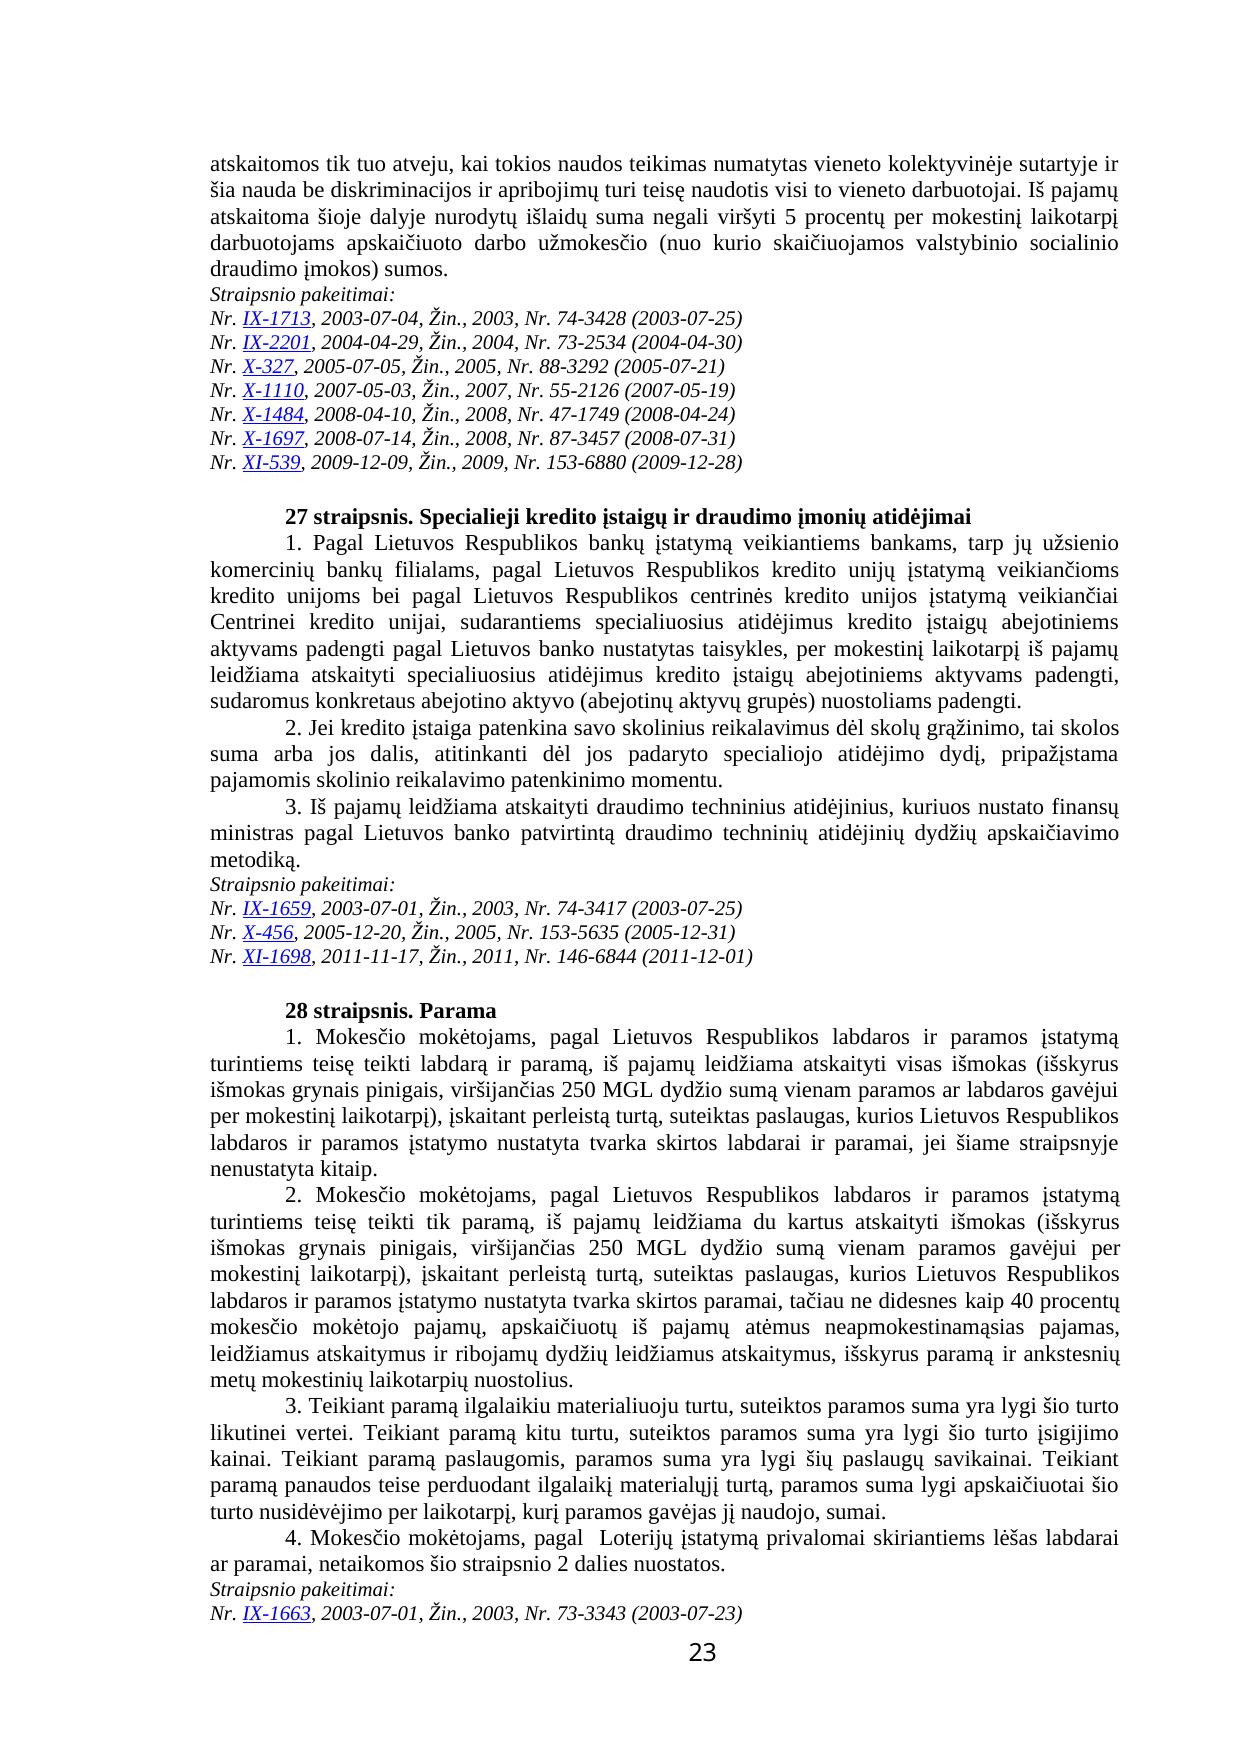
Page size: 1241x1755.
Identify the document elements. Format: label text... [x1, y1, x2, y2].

text Nr. XI-539, 2009-12-09, Žin., 2009, Nr. 153-6880 (2009-12-28) [210, 450, 1120, 474]
text 27 straipsnis. Specialieji kredito įstaigų ir draudimo įmonių atidėjimai [210, 503, 1120, 529]
text Straipsnio pakeitimai: [210, 1577, 1120, 1601]
text Nr. X-1697, 2008-07-14, Žin., 2008, Nr. 87-3457 (2008-07-31) [210, 426, 1120, 450]
text atskaitomos tik tuo atveju, kai tokios naudos teikimas numatytas vieneto kolektyvinėje sutartyje ir šia nauda be diskriminacijos ir apribojimų turi teisę naudotis visi to vieneto darbuotojai. Iš pajamų atskaitoma šioje dalyje nurodytų išlaidų suma negali viršyti 5 procentų per mokestinį laikotarpį darbuotojams apskaičiuoto darbo užmokesčio (nuo kurio skaičiuojamos valstybinio socialinio draudimo įmokos) sumos. [210, 150, 1120, 282]
text 2. Mokesčio mokėtojams, pagal Lietuvos Respublikos labdaros ir paramos įstatymą turintiems teisę teikti tik paramą, iš pajamų leidžiama du kartus atskaityti išmokas (išskyrus išmokas grynais pinigais, viršijančias 250 MGL dydžio sumą vienam paramos gavėjui per mokestinį laikotarpį), įskaitant perleistą turtą, suteiktas paslaugas, kurios Lietuvos Respublikos labdaros ir paramos įstatymo nustatyta tvarka skirtos paramai, tačiau ne didesnes kaip 40 procentų mokesčio mokėtojo pajamų, apskaičiuotų iš pajamų atėmus neapmokestinamąsias pajamas, leidžiamus atskaitymus ir ribojamų dydžių leidžiamus atskaitymus, išskyrus paramą ir ankstesnių metų mokestinių laikotarpių nuostolius. [210, 1181, 1120, 1392]
text 4. Mokesčio mokėtojams, pagal Loterijų įstatymą privalomai skiriantiems lėšas labdarai ar paramai, netaikomos šio straipsnio 2 dalies nuostatos. [210, 1524, 1120, 1577]
text Nr. IX-1659, 2003-07-01, Žin., 2003, Nr. 74-3417 (2003-07-25) [210, 896, 1120, 920]
text 3. Teikiant paramą ilgalaikiu materialiuoju turtu, suteiktos paramos suma yra lygi šio turto likutinei vertei. Teikiant paramą kitu turtu, suteiktos paramos suma yra lygi šio turto įsigijimo kainai. Teikiant paramą paslaugomis, paramos suma yra lygi šių paslaugų savikainai. Teikiant paramą panaudos teise perduodant ilgalaikį materialųjį turtą, paramos suma lygi apskaičiuotai šio turto nusidėvėjimo per laikotarpį, kurį paramos gavėjas jį naudojo, sumai. [210, 1392, 1120, 1524]
text 1. Pagal Lietuvos Respublikos bankų įstatymą veikiantiems bankams, tarp jų užsienio komercinių bankų filialams, pagal Lietuvos Respublikos kredito unijų įstatymą veikiančioms kredito unijoms bei pagal Lietuvos Respublikos centrinės kredito unijos įstatymą veikiančiai Centrinei kredito unijai, sudarantiems specialiuosius atidėjimus kredito įstaigų abejotiniems aktyvams padengti pagal Lietuvos banko nustatytas taisykles, per mokestinį laikotarpį iš pajamų leidžiama atskaityti specialiuosius atidėjimus kredito įstaigų abejotiniems aktyvams padengti, sudaromus konkretaus abejotino aktyvo (abejotinų aktyvų grupės) nuostoliams padengti. [210, 529, 1120, 714]
text 1. Mokesčio mokėtojams, pagal Lietuvos Respublikos labdaros ir paramos įstatymą turintiems teisę teikti labdarą ir paramą, iš pajamų leidžiama atskaityti visas išmokas (išskyrus išmokas grynais pinigais, viršijančias 250 MGL dydžio sumą vienam paramos ar labdaros gavėjui per mokestinį laikotarpį), įskaitant perleistą turtą, suteiktas paslaugas, kurios Lietuvos Respublikos labdaros ir paramos įstatymo nustatyta tvarka skirtos labdarai ir paramai, jei šiame straipsnyje nenustatyta kitaip. [210, 1023, 1120, 1181]
text Nr. X-1110, 2007-05-03, Žin., 2007, Nr. 55-2126 (2007-05-19) [210, 378, 1120, 402]
text Nr. IX-1663, 2003-07-01, Žin., 2003, Nr. 73-3343 (2003-07-23) [210, 1601, 1120, 1625]
text Nr. IX-1713, 2003-07-04, Žin., 2003, Nr. 74-3428 (2003-07-25) [210, 306, 1120, 330]
text Nr. X-456, 2005-12-20, Žin., 2005, Nr. 153-5635 (2005-12-31) [210, 920, 1120, 944]
text Nr. X-1484, 2008-04-10, Žin., 2008, Nr. 47-1749 (2008-04-24) [210, 402, 1120, 426]
text 28 straipsnis. Parama [210, 997, 1120, 1023]
text 3. Iš pajamų leidžiama atskaityti draudimo techninius atidėjinius, kuriuos nustato finansų ministras pagal Lietuvos banko patvirtintą draudimo techninių atidėjinių dydžių apskaičiavimo metodiką. [210, 793, 1120, 872]
text Straipsnio pakeitimai: [210, 282, 1120, 306]
text Nr. X-327, 2005-07-05, Žin., 2005, Nr. 88-3292 (2005-07-21) [210, 354, 1120, 378]
text Nr. XI-1698, 2011-11-17, Žin., 2011, Nr. 146-6844 (2011-12-01) [210, 944, 1120, 968]
text Nr. IX-2201, 2004-04-29, Žin., 2004, Nr. 73-2534 (2004-04-30) [210, 330, 1120, 354]
text 2. Jei kredito įstaiga patenkina savo skolinius reikalavimus dėl skolų grąžinimo, tai skolos suma arba jos dalis, atitinkanti dėl jos padaryto specialiojo atidėjimo dydį, pripažįstama pajamomis skolinio reikalavimo patenkinimo momentu. [210, 714, 1120, 793]
text Straipsnio pakeitimai: [210, 872, 1120, 896]
